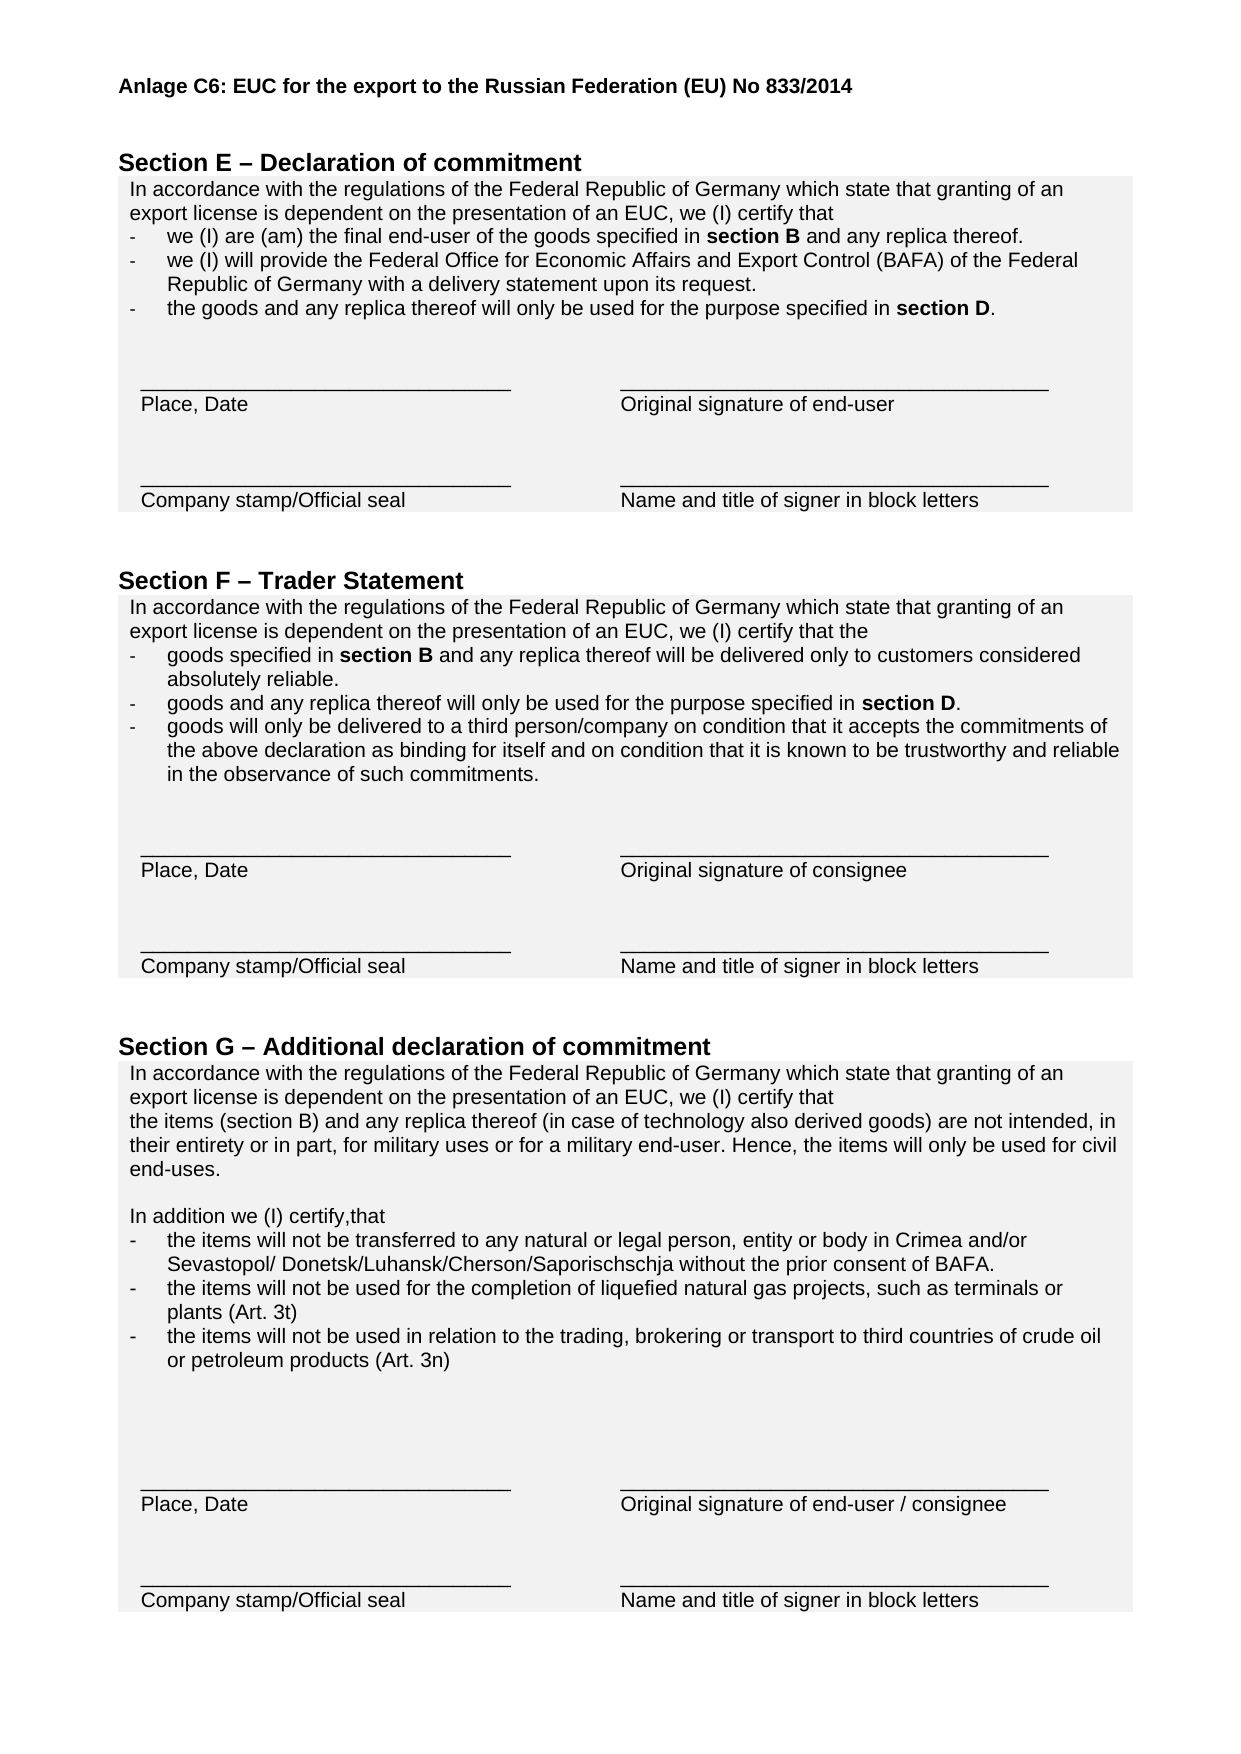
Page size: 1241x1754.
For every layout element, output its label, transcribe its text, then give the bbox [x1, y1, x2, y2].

table_cell ________________________________ Company stamp/Official seal [129, 882, 609, 978]
table_cell ________________________________ Company stamp/Official seal [129, 416, 609, 512]
table_header _____________________________________ Original signature of end-user [609, 320, 1133, 416]
table_header In accordance with the regulations of the Federal Republic of Germany which state that granting of an export license is dependent on the presentation of an EUC, we (I) certify that we (I) are (am) the final end-user of the goods specified in section B and any replica thereof. we (I) will provide the Federal Office for Economic Affairs and Export Control (BAFA) of the Federal Republic of Germany with a delivery statement upon its request. the goods and any replica thereof will only be used for the purpose specified in section D. [118, 176, 1133, 512]
text Section G – Additional declaration of commitment [118, 1032, 1122, 1061]
table_header ________________________________ Place, Date [129, 786, 609, 882]
table_header _____________________________________ Original signature of end-user / consignee [609, 1420, 1133, 1516]
table_cell _____________________________________ Name and title of signer in block letters [609, 416, 1133, 512]
table_header In accordance with the regulations of the Federal Republic of Germany which state that granting of an export license is dependent on the presentation of an EUC, we (I) certify that the goods specified in section B and any replica thereof will be delivered only to customers considered absolutely reliable. goods and any replica thereof will only be used for the purpose specified in section D. goods will only be delivered to a third person/company on condition that it accepts the commitments of the above declaration as binding for itself and on condition that it is known to be trustworthy and reliable in the observance of such commitments. [118, 595, 1133, 978]
table_cell _____________________________________ Name and title of signer in block letters [609, 882, 1133, 978]
table_header ________________________________ Place, Date [129, 320, 609, 416]
table_cell _____________________________________ Name and title of signer in block letters [609, 1516, 1133, 1612]
table_header In accordance with the regulations of the Federal Republic of Germany which state that granting of an export license is dependent on the presentation of an EUC, we (I) certify that the items (section B) and any replica thereof (in case of technology also derived goods) are not intended, in their entirety or in part, for military uses or for a military end-user. Hence, the items will only be used for civil end-uses. In addition we (I) certify,that the items will not be transferred to any natural or legal person, entity or body in Crimea and/or Sevastopol/ Donetsk/Luhansk/Cherson/Saporischschja without the prior consent of BAFA. the items will not be used for the completion of liquefied natural gas projects, such as terminals or plants (Art. 3t) the items will not be used in relation to the trading, brokering or transport to third countries of crude oil or petroleum products (Art. 3n) [118, 1061, 1133, 1612]
table_cell ________________________________ Company stamp/Official seal [129, 1516, 609, 1612]
text Section E – Declaration of commitment [118, 148, 1122, 176]
table_header ________________________________ Place, Date [129, 1420, 609, 1516]
table_header _____________________________________ Original signature of consignee [609, 786, 1133, 882]
text Section F – Trader Statement [118, 566, 1122, 594]
